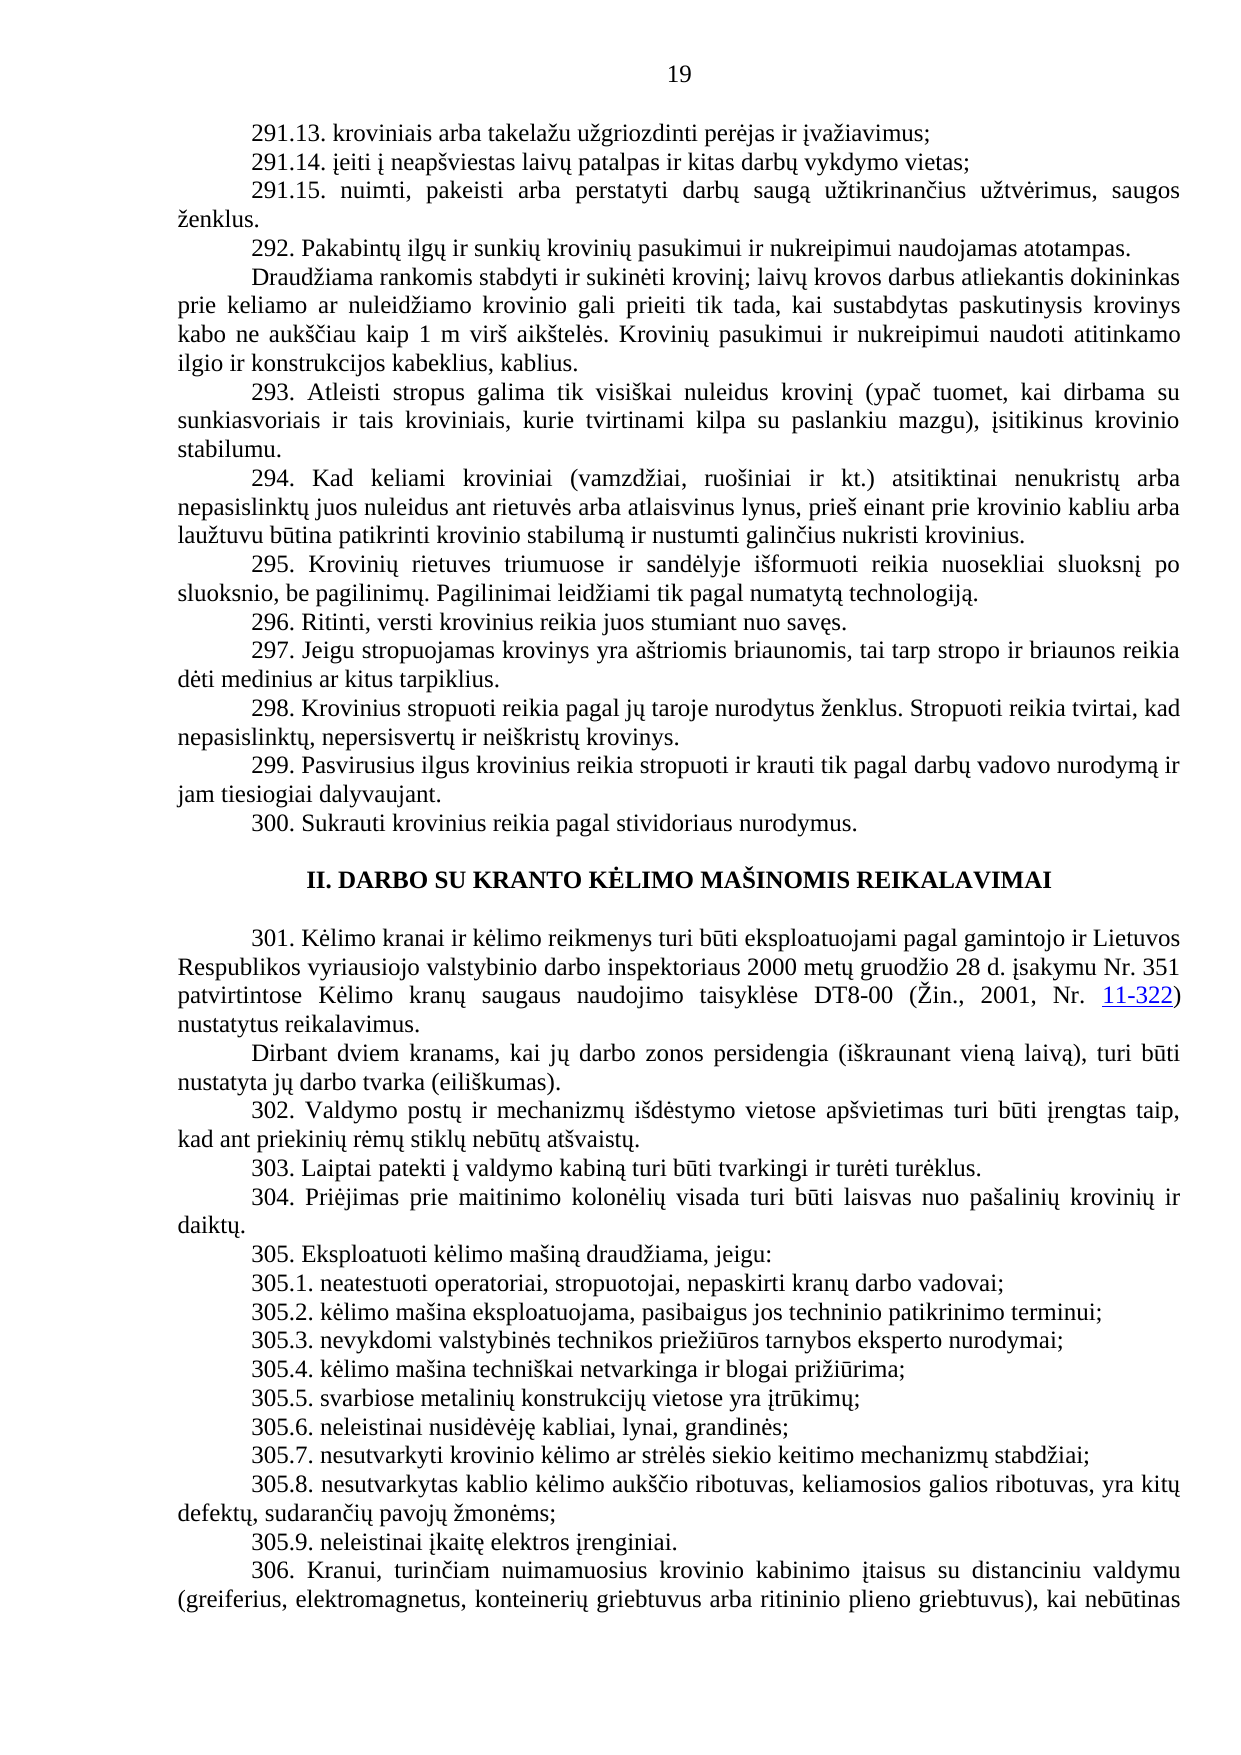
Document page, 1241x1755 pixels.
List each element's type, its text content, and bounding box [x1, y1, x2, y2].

text 300. Sukrauti krovinius reikia pagal stividoriaus nurodymus. [177, 808, 1181, 837]
text 305.5. svarbiose metalinių konstrukcijų vietose yra įtrūkimų; [177, 1383, 1181, 1412]
text 306. Kranui, turinčiam nuimamuosius krovinio kabinimo įtaisus su distanciniu valdymu (greiferius, elektromagnetus, konteinerių griebtuvus arba ritininio plieno griebtuvus), kai nebūtinas [177, 1556, 1181, 1613]
text 302. Valdymo postų ir mechanizmų išdėstymo vietose apšvietimas turi būti įrengtas taip, kad ant priekinių rėmų stiklų nebūtų atšvaistų. [177, 1096, 1181, 1153]
text 305.6. neleistinai nusidėvėję kabliai, lynai, grandinės; [177, 1412, 1181, 1441]
text 295. Krovinių rietuves triumuose ir sandėlyje išformuoti reikia nuosekliai sluoksnį po sluoksnio, be pagilinimų. Pagilinimai leidžiami tik pagal numatytą technologiją. [177, 549, 1181, 607]
text 294. Kad keliami kroviniai (vamzdžiai, ruošiniai ir kt.) atsitiktinai nenukristų arba nepasislinktų juos nuleidus ant rietuvės arba atlaisvinus lynus, prieš einant prie krovinio kabliu arba laužtuvu būtina patikrinti krovinio stabilumą ir nustumti galinčius nukristi krovinius. [177, 463, 1181, 549]
text II. DARBO SU KRANTO KĖLIMO MAŠINOMIS REIKALAVIMAI [177, 866, 1181, 894]
text Draudžiama rankomis stabdyti ir sukinėti krovinį; laivų krovos darbus atliekantis dokininkas prie keliamo ar nuleidžiamo krovinio gali prieiti tik tada, kai sustabdytas paskutinysis krovinys kabo ne aukščiau kaip 1 m virš aikštelės. Krovinių pasukimui ir nukreipimui naudoti atitinkamo ilgio ir konstrukcijos kabeklius, kablius. [177, 262, 1181, 377]
text 305.1. neatestuoti operatoriai, stropuotojai, nepaskirti kranų darbo vadovai; [177, 1268, 1181, 1297]
text 291.13. kroviniais arba takelažu užgriozdinti perėjas ir įvažiavimus; [177, 118, 1181, 147]
text 305.2. kėlimo mašina eksploatuojama, pasibaigus jos techninio patikrinimo terminui; [177, 1297, 1181, 1326]
text Dirbant dviem kranams, kai jų darbo zonos persidengia (iškraunant vieną laivą), turi būti nustatyta jų darbo tvarka (eiliškumas). [177, 1038, 1181, 1096]
text 305.7. nesutvarkyti krovinio kėlimo ar strėlės siekio keitimo mechanizmų stabdžiai; [177, 1441, 1181, 1469]
text 303. Laiptai patekti į valdymo kabiną turi būti tvarkingi ir turėti turėklus. [177, 1153, 1181, 1182]
text 296. Ritinti, versti krovinius reikia juos stumiant nuo savęs. [177, 607, 1181, 636]
text 305.3. nevykdomi valstybinės technikos priežiūros tarnybos eksperto nurodymai; [177, 1326, 1181, 1354]
text 299. Pasvirusius ilgus krovinius reikia stropuoti ir krauti tik pagal darbų vadovo nurodymą ir jam tiesiogiai dalyvaujant. [177, 751, 1181, 808]
text 293. Atleisti stropus galima tik visiškai nuleidus krovinį (ypač tuomet, kai dirbama su sunkiasvoriais ir tais kroviniais, kurie tvirtinami kilpa su paslankiu mazgu), įsitikinus krovinio stabilumu. [177, 377, 1181, 463]
text 304. Priėjimas prie maitinimo kolonėlių visada turi būti laisvas nuo pašalinių krovinių ir daiktų. [177, 1182, 1181, 1239]
text 297. Jeigu stropuojamas krovinys yra aštriomis briaunomis, tai tarp stropo ir briaunos reikia dėti medinius ar kitus tarpiklius. [177, 636, 1181, 693]
text 298. Krovinius stropuoti reikia pagal jų taroje nurodytus ženklus. Stropuoti reikia tvirtai, kad nepasislinktų, nepersisvertų ir neiškristų krovinys. [177, 693, 1181, 751]
text 291.14. įeiti į neapšviestas laivų patalpas ir kitas darbų vykdymo vietas; [177, 147, 1181, 176]
text 305.8. nesutvarkytas kablio kėlimo aukščio ribotuvas, keliamosios galios ribotuvas, yra kitų defektų, sudarančių pavojų žmonėms; [177, 1469, 1181, 1527]
text 305. Eksploatuoti kėlimo mašiną draudžiama, jeigu: [177, 1239, 1181, 1268]
text 305.9. neleistinai įkaitę elektros įrenginiai. [177, 1527, 1181, 1556]
text 291.15. nuimti, pakeisti arba perstatyti darbų saugą užtikrinančius užtvėrimus, saugos ženklus. [177, 176, 1181, 233]
text 305.4. kėlimo mašina techniškai netvarkinga ir blogai prižiūrima; [177, 1354, 1181, 1383]
text 292. Pakabintų ilgų ir sunkių krovinių pasukimui ir nukreipimui naudojamas atotampas. [177, 233, 1181, 262]
text 301. Kėlimo kranai ir kėlimo reikmenys turi būti eksploatuojami pagal gamintojo ir Lietuvos Respublikos vyriausiojo valstybinio darbo inspektoriaus 2000 metų gruodžio 28 d. įsakymu Nr. 351 patvirtintose Kėlimo kranų saugaus naudojimo taisyklėse DT8-00 (Žin., 2001, Nr. 11-322) nustatytus reikalavimus. [177, 923, 1181, 1038]
